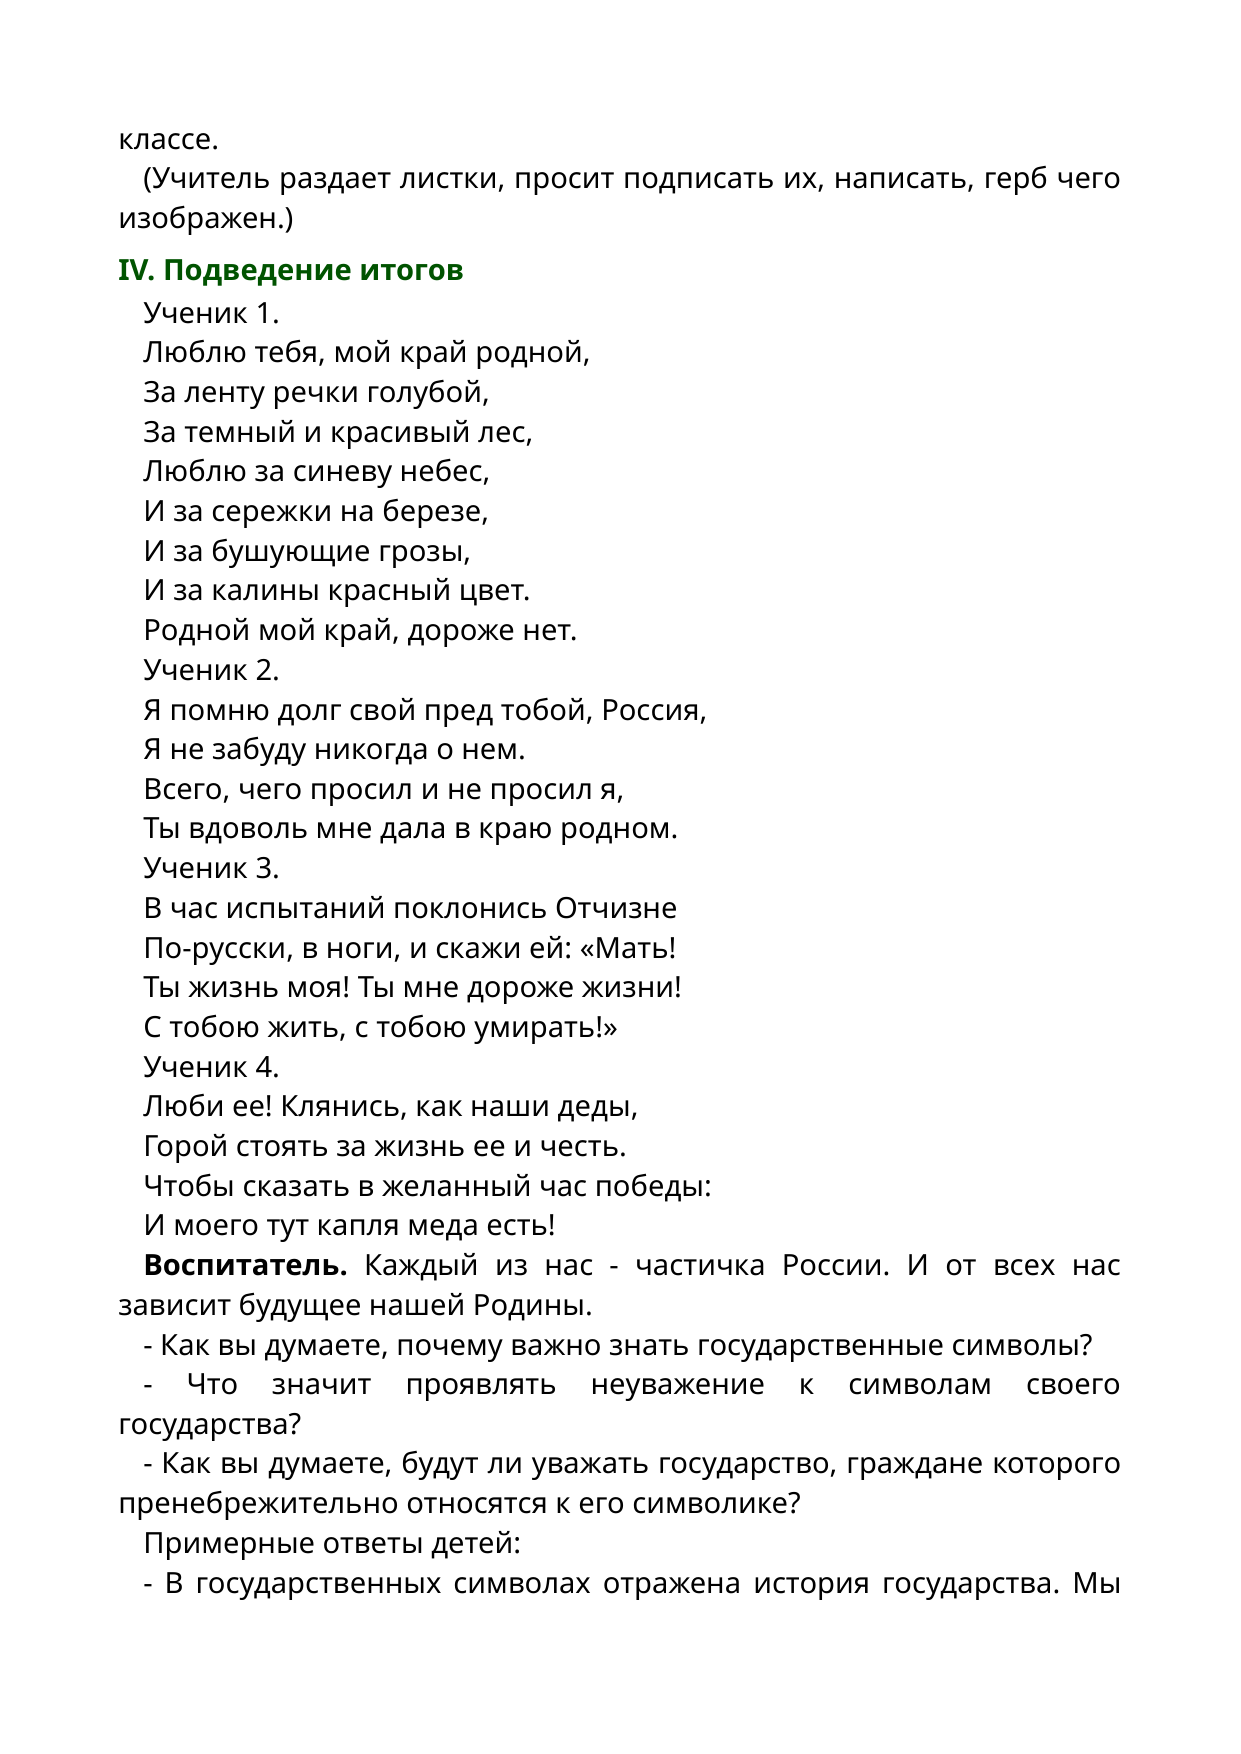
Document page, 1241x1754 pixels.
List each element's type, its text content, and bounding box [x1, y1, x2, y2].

text Ученик 2. [118, 649, 1122, 689]
text Примерные ответы детей: [118, 1522, 1122, 1562]
text И за бушующие грозы, [118, 530, 1122, 570]
text - Как вы думаете, почему важно знать государственные символы? [118, 1324, 1122, 1363]
text Воспитатель. Каждый из нас - частичка России. И от всех нас зависит будущее нашей Родины. [118, 1244, 1122, 1324]
subtitle IV. Подведение итогов [118, 250, 1122, 289]
text Люблю за синеву небес, [118, 451, 1122, 490]
text И за сережки на березе, [118, 490, 1122, 530]
text Ученик 1. [118, 292, 1122, 332]
text Люби ее! Клянись, как наши деды, [118, 1086, 1122, 1125]
text классе. [118, 118, 1122, 158]
text С тобою жить, с тобою умирать!» [118, 1006, 1122, 1046]
text Ты жизнь моя! Ты мне дороже жизни! [118, 967, 1122, 1006]
text И за калины красный цвет. [118, 570, 1122, 609]
text Ты вдоволь мне дала в краю родном. [118, 808, 1122, 847]
text Чтобы сказать в желанный час победы: [118, 1165, 1122, 1205]
text Всего, чего просил и не просил я, [118, 768, 1122, 808]
text Люблю тебя, мой край родной, [118, 332, 1122, 371]
text Горой стоять за жизнь ее и честь. [118, 1125, 1122, 1165]
text За ленту речки голубой, [118, 371, 1122, 411]
text - Как вы думаете, будут ли уважать государство, граждане которого пренебрежительно относятся к его символике? [118, 1443, 1122, 1522]
text И моего тут капля меда есть! [118, 1205, 1122, 1244]
text - Что значит проявлять неуважение к символам своего государства? [118, 1363, 1122, 1443]
text Ученик 3. [118, 847, 1122, 887]
text За темный и красивый лес, [118, 411, 1122, 451]
text Я не забуду никогда о нем. [118, 728, 1122, 768]
text По-русски, в ноги, и скажи ей: «Мать! [118, 927, 1122, 967]
text - В государственных символах отражена история государства. Мы [118, 1562, 1122, 1602]
text В час испытаний поклонись Отчизне [118, 887, 1122, 927]
text Родной мой край, дороже нет. [118, 609, 1122, 649]
text (Учитель раздает листки, просит подписать их, написать, герб чего изображен.) [118, 158, 1122, 237]
text Ученик 4. [118, 1046, 1122, 1086]
text Я помню долг свой пред тобой, Россия, [118, 689, 1122, 728]
